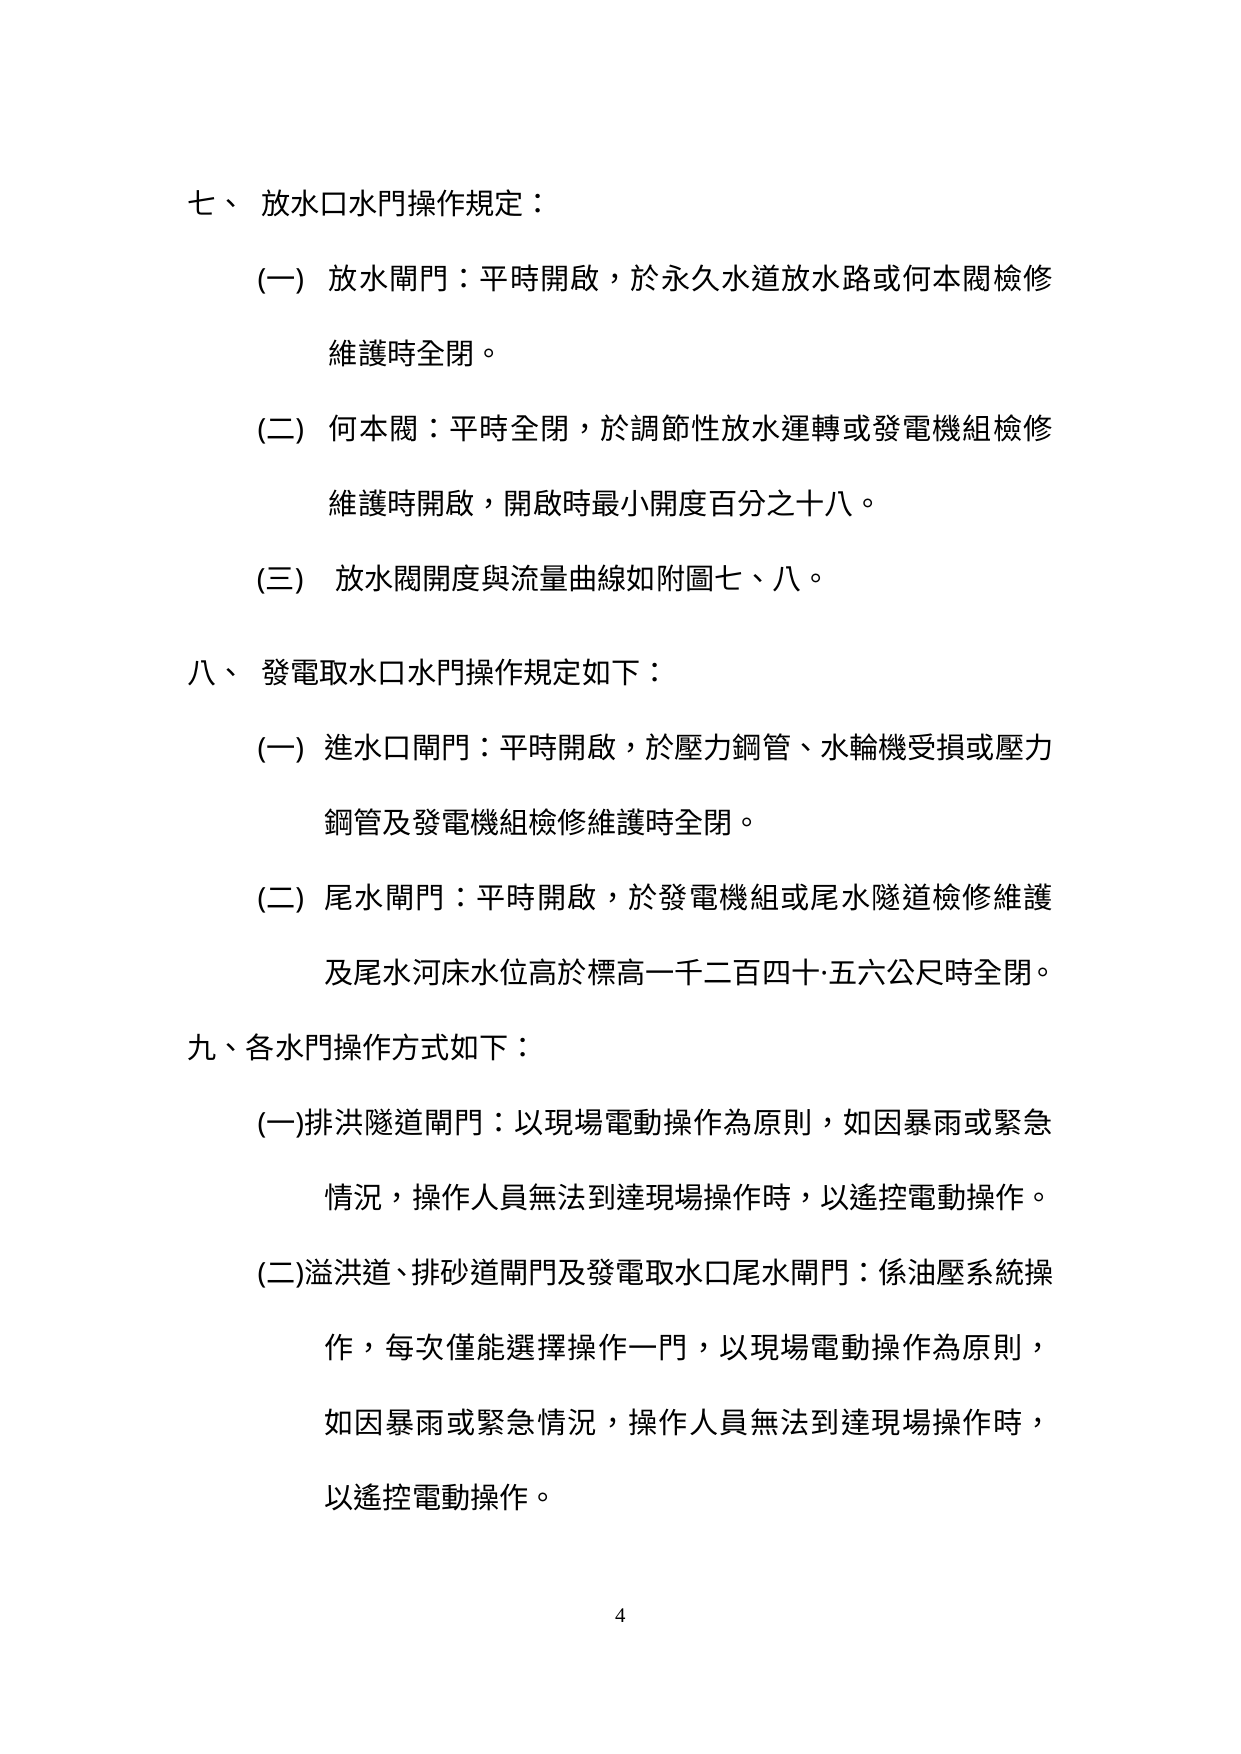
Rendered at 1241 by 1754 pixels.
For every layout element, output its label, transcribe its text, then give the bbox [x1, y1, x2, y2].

list 進水口閘門：平時開啟，於壓力鋼管、水輪機受損或壓力鋼管及發電機組檢修維護時全閉。 [257, 708, 1053, 858]
list 排洪隧道閘門：以現場電動操作為原則，如因暴雨或緊急情況，操作人員無法到達現場操作時，以遙控電動操作。 [257, 1083, 1053, 1233]
text 九、各水門操作方式如下： [187, 1008, 1053, 1083]
list 放水閥開度與流量曲線如附圖七、八。 [249, 539, 1053, 614]
list 發電取水口水門操作規定如下： [187, 633, 1053, 708]
list 溢洪道、排砂道閘門及發電取水口尾水閘門：係油壓系統操作，每次僅能選擇操作一門，以現場電動操作為原則，如因暴雨或緊急情況，操作人員無法到達現場操作時，以遙控電動操作。 [257, 1233, 1053, 1533]
list 放水口水門操作規定： [187, 164, 1053, 239]
list 何本閥：平時全閉，於調節性放水運轉或發電機組檢修維護時開啟，開啟時最小開度百分之十八。 [257, 389, 1053, 539]
list 放水閘門：平時開啟，於永久水道放水路或何本閥檢修維護時全閉。 [257, 239, 1053, 389]
list 尾水閘門：平時開啟，於發電機組或尾水隧道檢修維護及尾水河床水位高於標高一千二百四十·五六公尺時全閉。 [257, 858, 1053, 1008]
